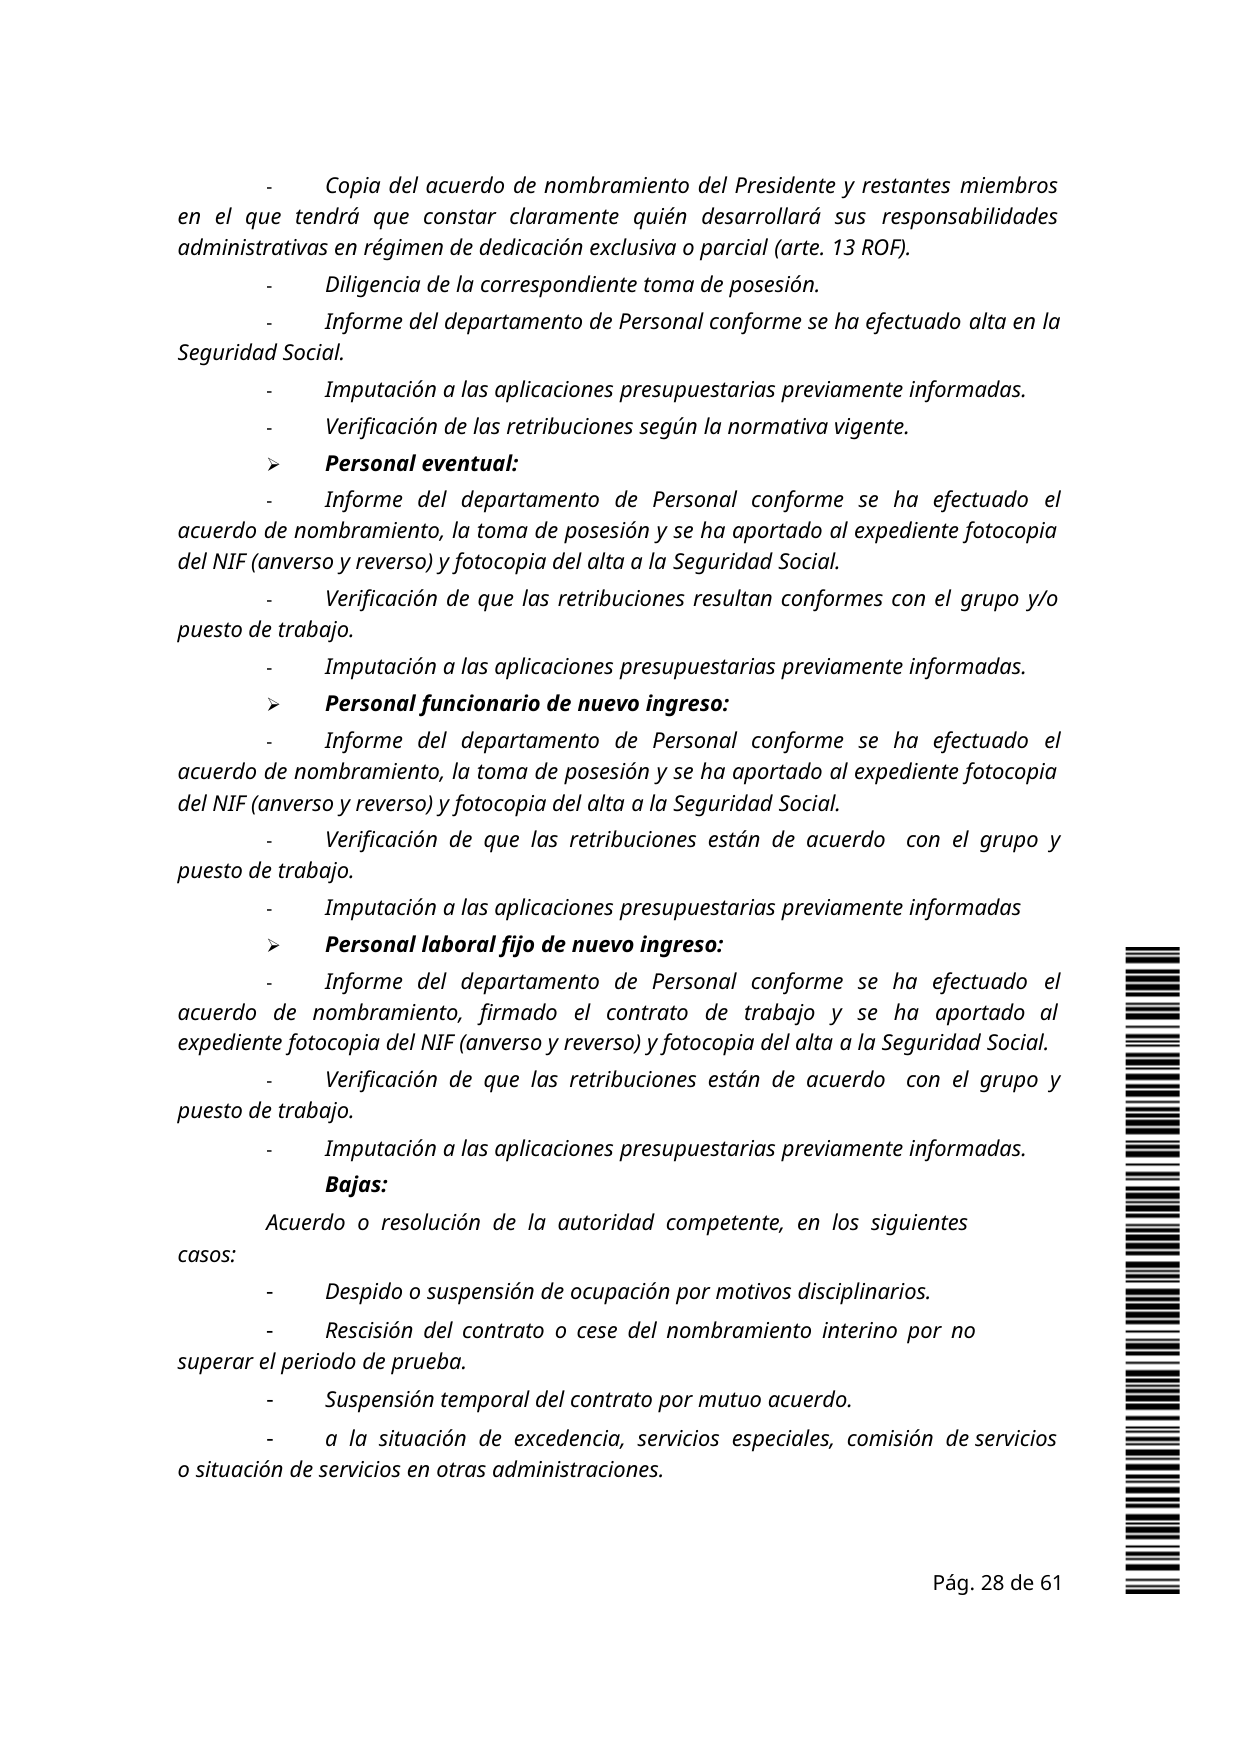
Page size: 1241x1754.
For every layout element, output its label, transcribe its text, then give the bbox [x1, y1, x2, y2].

list Informe del departamento de Personal conforme se ha efectuado el acuerdo de nombramiento, la toma de posesión y se ha aportado al expediente fotocopia del NIF (anverso y reverso) y fotocopia del alta a la Seguridad Social. [177, 725, 1061, 817]
text superar el periodo de prueba. [177, 1346, 1125, 1376]
list Verificación de que las retribuciones resultan conformes con el grupo y/o puesto de trabajo. [177, 583, 1061, 644]
list Copia del acuerdo de nombramiento del Presidente y restantes miembros en el que tendrá que constar claramente quién desarrollará sus responsabilidades administrativas en régimen de dedicación exclusiva o parcial (arte. 13 ROF). [177, 170, 1060, 262]
list Verificación de que las retribuciones están de acuerdo con el grupo y puesto de trabajo. [177, 824, 1060, 885]
list Informe del departamento de Personal conforme se ha efectuado el acuerdo de nombramiento, firmado el contrato de trabajo y se ha aportado al expediente fotocopia del NIF (anverso y reverso) y fotocopia del alta a la Seguridad Social. [177, 966, 1061, 1057]
text Acuerdo o resolución de la autoridad competente, en los siguientes [266, 1206, 1125, 1236]
list Suspensión temporal del contrato por mutuo acuerdo. [266, 1383, 1125, 1414]
text Pág. 28 de 61 [160, 1568, 1063, 1597]
subtitle [1180, 1169, 1192, 1199]
subtitle Bajas: [325, 1169, 1125, 1199]
list Imputación a las aplicaciones presupuestarias previamente informadas [177, 892, 1061, 922]
subtitle Personal eventual: [266, 448, 1192, 477]
list Despido o suspensión de ocupación por motivos disciplinarios. [266, 1275, 1125, 1306]
list Imputación a las aplicaciones presupuestarias previamente informadas. [177, 1132, 1061, 1162]
list Imputación a las aplicaciones presupuestarias previamente informadas. [177, 373, 1061, 403]
subtitle Personal laboral fijo de nuevo ingreso: [266, 929, 1192, 959]
list Imputación a las aplicaciones presupuestarias previamente informadas. [177, 651, 1061, 681]
picture [1125, 947, 1180, 1594]
list Diligencia de la correspondiente toma de posesión. [266, 269, 1192, 299]
list Rescisión del contrato o cese del nombramiento interino por no [266, 1314, 1125, 1345]
list Verificación de que las retribuciones están de acuerdo con el grupo y puesto de trabajo. [177, 1064, 1060, 1125]
list a la situación de excedencia, servicios especiales, comisión de servicios o situación de servicios en otras administraciones. [177, 1422, 1061, 1483]
list Informe del departamento de Personal conforme se ha efectuado el acuerdo de nombramiento, la toma de posesión y se ha aportado al expediente fotocopia del NIF (anverso y reverso) y fotocopia del alta a la Seguridad Social. [177, 484, 1061, 576]
list Informe del departamento de Personal conforme se ha efectuado alta en la Seguridad Social. [177, 306, 1061, 367]
list Verificación de las retribuciones según la normativa vigente. [266, 411, 1192, 440]
text casos: [177, 1239, 248, 1269]
subtitle Personal funcionario de nuevo ingreso: [266, 688, 1192, 718]
